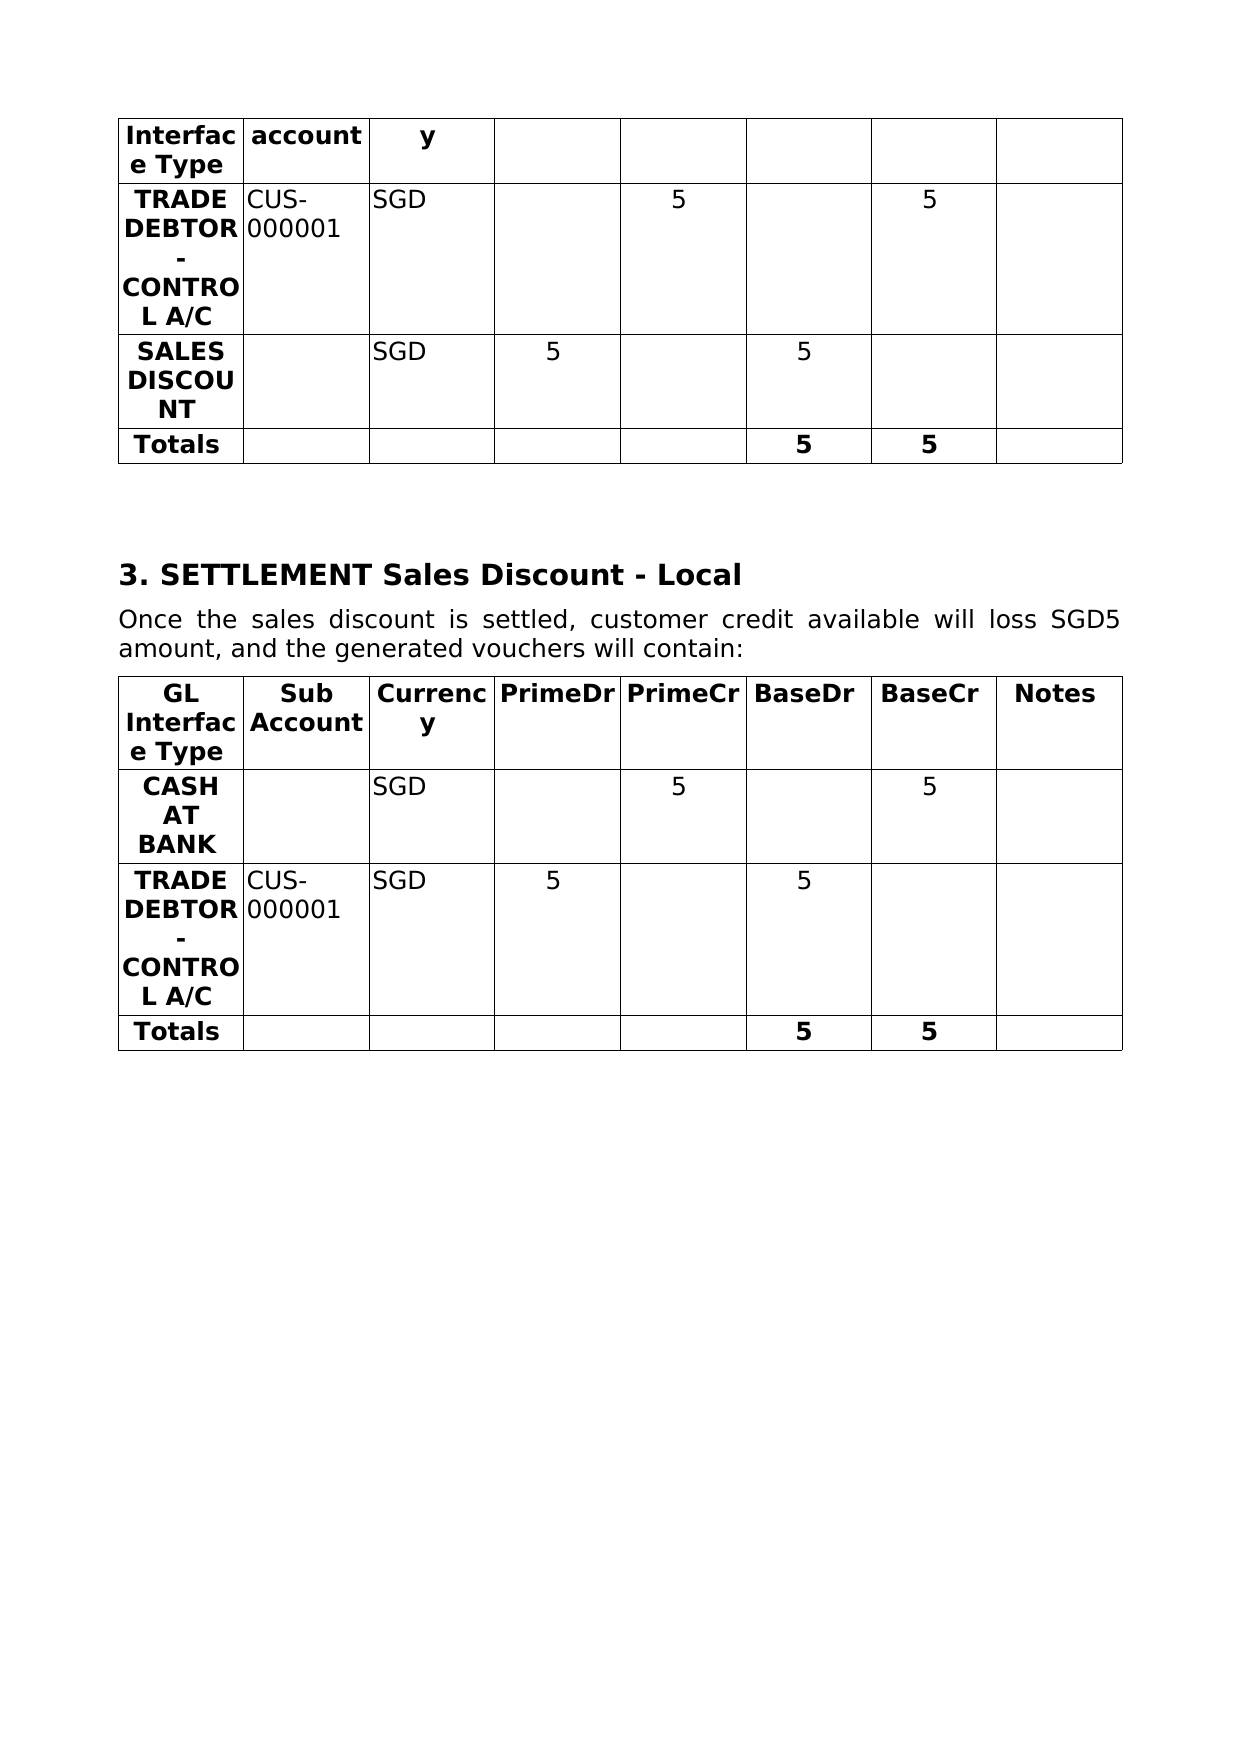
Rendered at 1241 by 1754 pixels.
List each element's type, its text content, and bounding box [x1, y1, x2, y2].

subtitle 3. SETTLEMENT Sales Discount - Local [118, 559, 1122, 593]
table_cell [621, 864, 746, 1014]
table_cell [495, 429, 620, 463]
table_header Currency [370, 677, 494, 769]
table_cell [244, 770, 369, 863]
table_cell [244, 335, 369, 428]
table_cell [621, 335, 746, 428]
table_header [495, 119, 620, 182]
table_cell [872, 335, 996, 428]
table_header BaseCr [872, 677, 996, 769]
table_header [621, 119, 746, 182]
table_cell CUS-000001 [244, 864, 369, 1014]
table_cell [370, 429, 494, 463]
table_header GL Interface Type [119, 677, 243, 769]
table_cell 5 [621, 184, 746, 334]
table_header Interface Type [119, 119, 243, 182]
table_cell [244, 1016, 369, 1050]
table_cell SGD [370, 864, 494, 1014]
text Once the sales discount is settled, customer credit available will loss SGD5 amount, and the generated vouchers will contain: [118, 605, 1122, 663]
table_cell SALES DISCOUNT [119, 335, 243, 428]
table_cell 5 [872, 1016, 996, 1050]
table_cell [370, 1016, 494, 1050]
table_cell [621, 429, 746, 463]
table_cell SGD [370, 770, 494, 863]
table_cell [244, 429, 369, 463]
table_cell SGD [370, 184, 494, 334]
table_cell 5 [747, 335, 871, 428]
table_cell 5 [495, 864, 620, 1014]
table_cell [872, 864, 996, 1014]
table_cell Totals [119, 429, 243, 463]
table_cell [997, 335, 1122, 428]
table_cell 5 [621, 770, 746, 863]
table_header [872, 119, 996, 182]
table_cell TRADE DEBTOR - CONTROL A/C [119, 864, 243, 1014]
table_cell 5 [495, 335, 620, 428]
table_cell 5 [747, 429, 871, 463]
table_cell [747, 184, 871, 334]
table_header PrimeCr [621, 677, 746, 769]
table_cell [495, 184, 620, 334]
table_cell 5 [747, 864, 871, 1014]
table_cell [997, 864, 1122, 1014]
table_header [997, 119, 1122, 182]
table_cell [997, 1016, 1122, 1050]
table_cell CASH AT BANK [119, 770, 243, 863]
table_header account [244, 119, 369, 182]
table_cell Totals [119, 1016, 243, 1050]
table_cell [747, 770, 871, 863]
table_cell [997, 429, 1122, 463]
table_header BaseDr [747, 677, 871, 769]
table_header y [370, 119, 494, 182]
table_header PrimeDr [495, 677, 620, 769]
table_cell SGD [370, 335, 494, 428]
table_cell [495, 770, 620, 863]
table_cell [621, 1016, 746, 1050]
table_cell CUS-000001 [244, 184, 369, 334]
table_cell 5 [747, 1016, 871, 1050]
table_cell 5 [872, 770, 996, 863]
table_header Sub Account [244, 677, 369, 769]
table_header [747, 119, 871, 182]
table_cell [997, 184, 1122, 334]
table_cell 5 [872, 184, 996, 334]
table_header Notes [997, 677, 1122, 769]
table_cell 5 [872, 429, 996, 463]
table_cell TRADE DEBTOR - CONTROL A/C [119, 184, 243, 334]
table_cell [997, 770, 1122, 863]
table_cell [495, 1016, 620, 1050]
